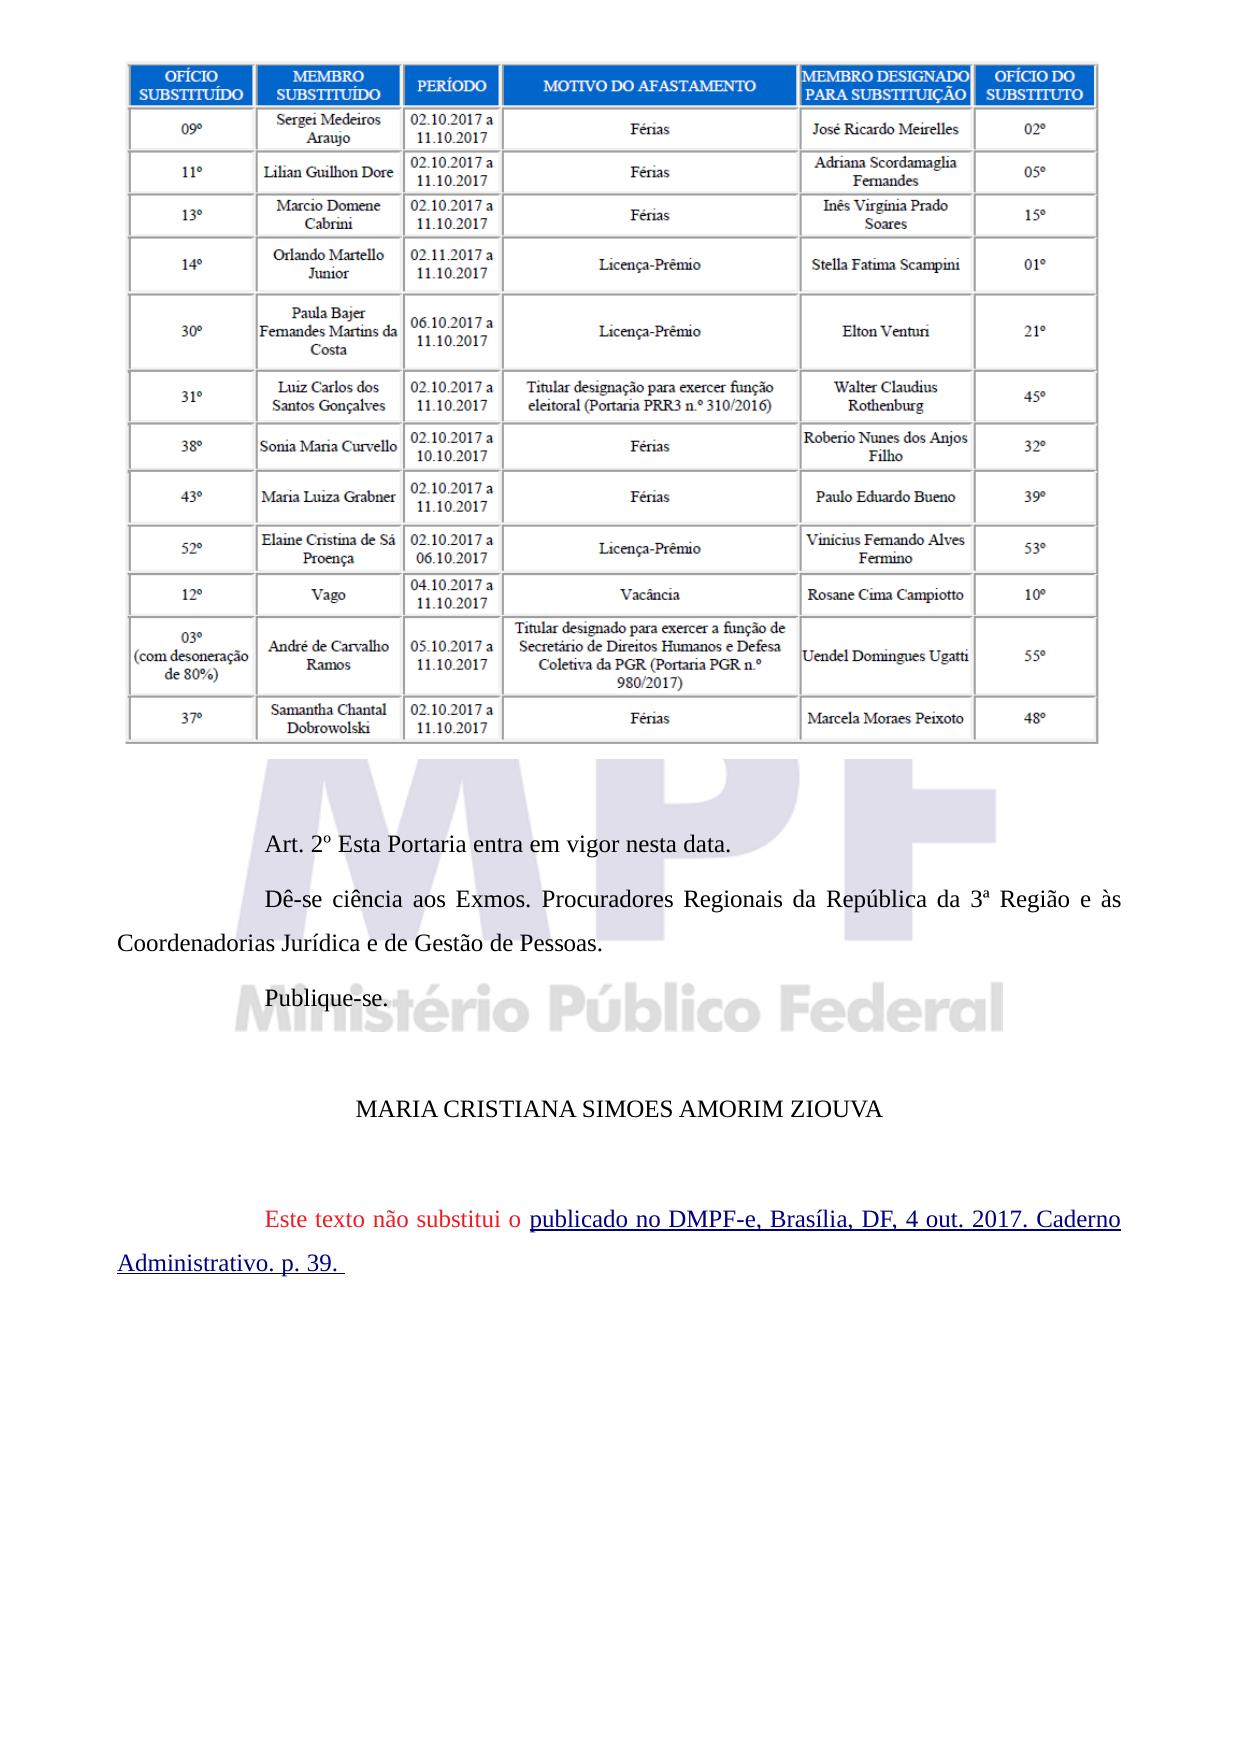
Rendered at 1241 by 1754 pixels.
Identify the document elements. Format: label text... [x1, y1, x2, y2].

picture [117, 59, 1122, 829]
text MARIA CRISTIANA SIMOES AMORIM ZIOUVA [117, 1094, 1122, 1123]
picture [235, 858, 1004, 884]
text Este texto não substitui o publicado no DMPF-e, Brasília, DF, 4 out. 2017. Caderno Administrativo. p. 39. [117, 1204, 1122, 1277]
text Art. 2º Esta Portaria entra em vigor nesta data. [117, 829, 1122, 858]
text Publique-se. [117, 983, 1122, 1012]
text Dê-se ciência aos Exmos. Procuradores Regionais da República da 3ª Região e às Coordenadorias Jurídica e de Gestão de Pessoas. [117, 884, 1122, 957]
picture [235, 1012, 1004, 1032]
picture [235, 957, 1004, 983]
